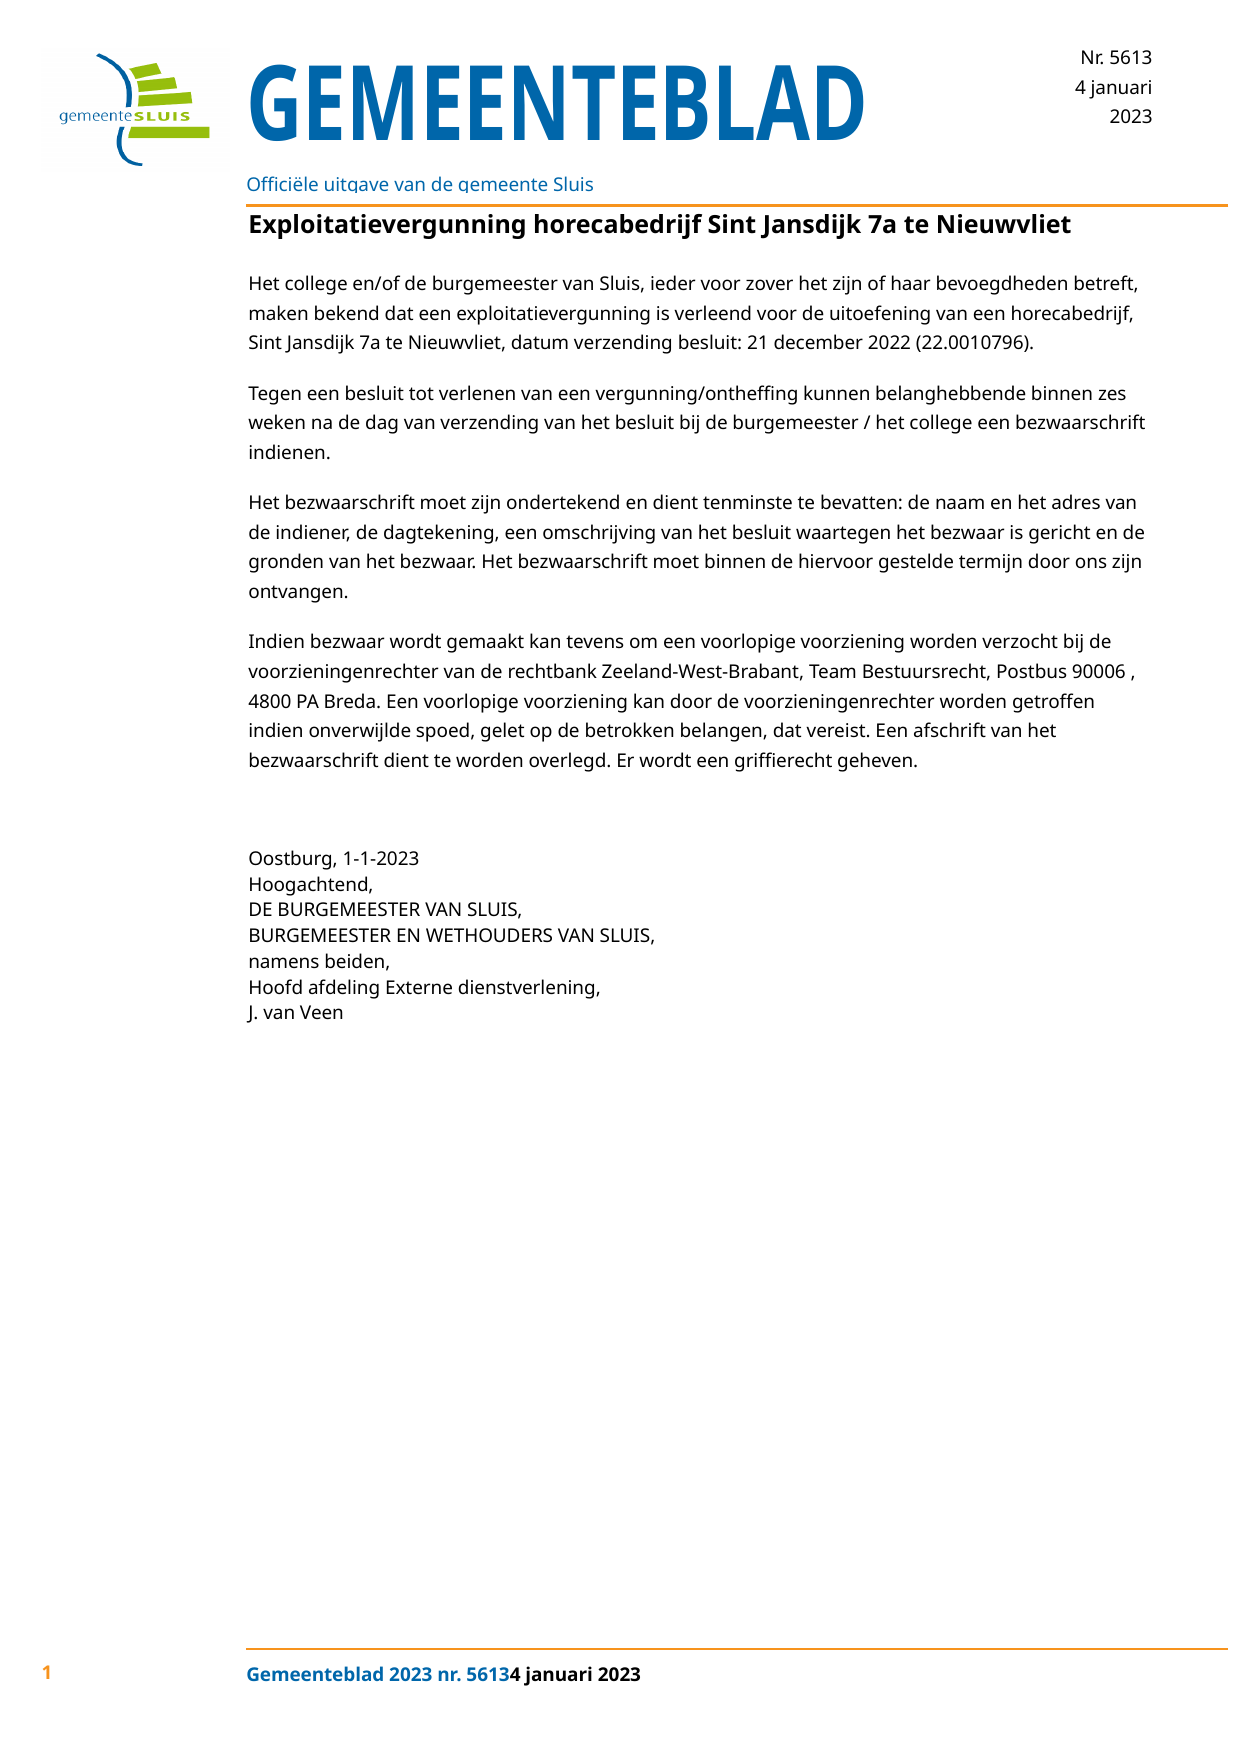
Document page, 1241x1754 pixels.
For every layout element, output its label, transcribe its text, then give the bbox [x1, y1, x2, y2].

text Hoofd afdeling Externe dienstverlening, [248, 974, 1152, 999]
text Het college en/of de burgemeester van Sluis, ieder voor zover het zijn of haar bevoegdheden betreft, maken bekend dat een exploitatievergunning is verleend voor de uitoefening van een horecabedrijf, Sint Jansdijk 7a te Nieuwvliet, datum verzending besluit: 21 december 2022 (22.0010796). [248, 270, 1152, 355]
text Indien bezwaar wordt gemaakt kan tevens om een voorlopige voorziening worden verzocht bij de voorzieningenrechter van de rechtbank Zeeland-West-Brabant, Team Bestuursrecht, Postbus 90006 , 4800 PA Breda. Een voorlopige voorziening kan door de voorzieningenrechter worden getroffen indien onverwijlde spoed, gelet op de betrokken belangen, dat vereist. Een afschrift van het bezwaarschrift dient te worden overlegd. Er wordt een griffierecht geheven. [248, 629, 1152, 773]
text BURGEMEESTER EN WETHOUDERS VAN SLUIS, [248, 922, 1152, 948]
text DE BURGEMEESTER VAN SLUIS, [248, 897, 1152, 922]
text namens beiden, [248, 948, 1152, 974]
picture [41, 47, 231, 172]
text Exploitatievergunning horecabedrijf Sint Jansdijk 7a te Nieuwvliet [248, 207, 1152, 241]
text Tegen een besluit tot verlenen van een vergunning/ontheffing kunnen belanghebbende binnen zes weken na de dag van verzending van het besluit bij de burgemeester / het college een bezwaarschrift indienen. [248, 380, 1152, 465]
text Het bezwaarschrift moet zijn ondertekend en dient tenminste te bevatten: de naam en het adres van de indiener, de dagtekening, een omschrijving van het besluit waartegen het bezwaar is gericht en de gronden van het bezwaar. Het bezwaarschrift moet binnen de hiervoor gestelde termijn door ons zijn ontvangen. [248, 489, 1152, 604]
text Hoogachtend, [248, 871, 1152, 897]
text Oostburg, 1-1-2023 [248, 845, 1152, 871]
text J. van Veen [248, 999, 1152, 1025]
